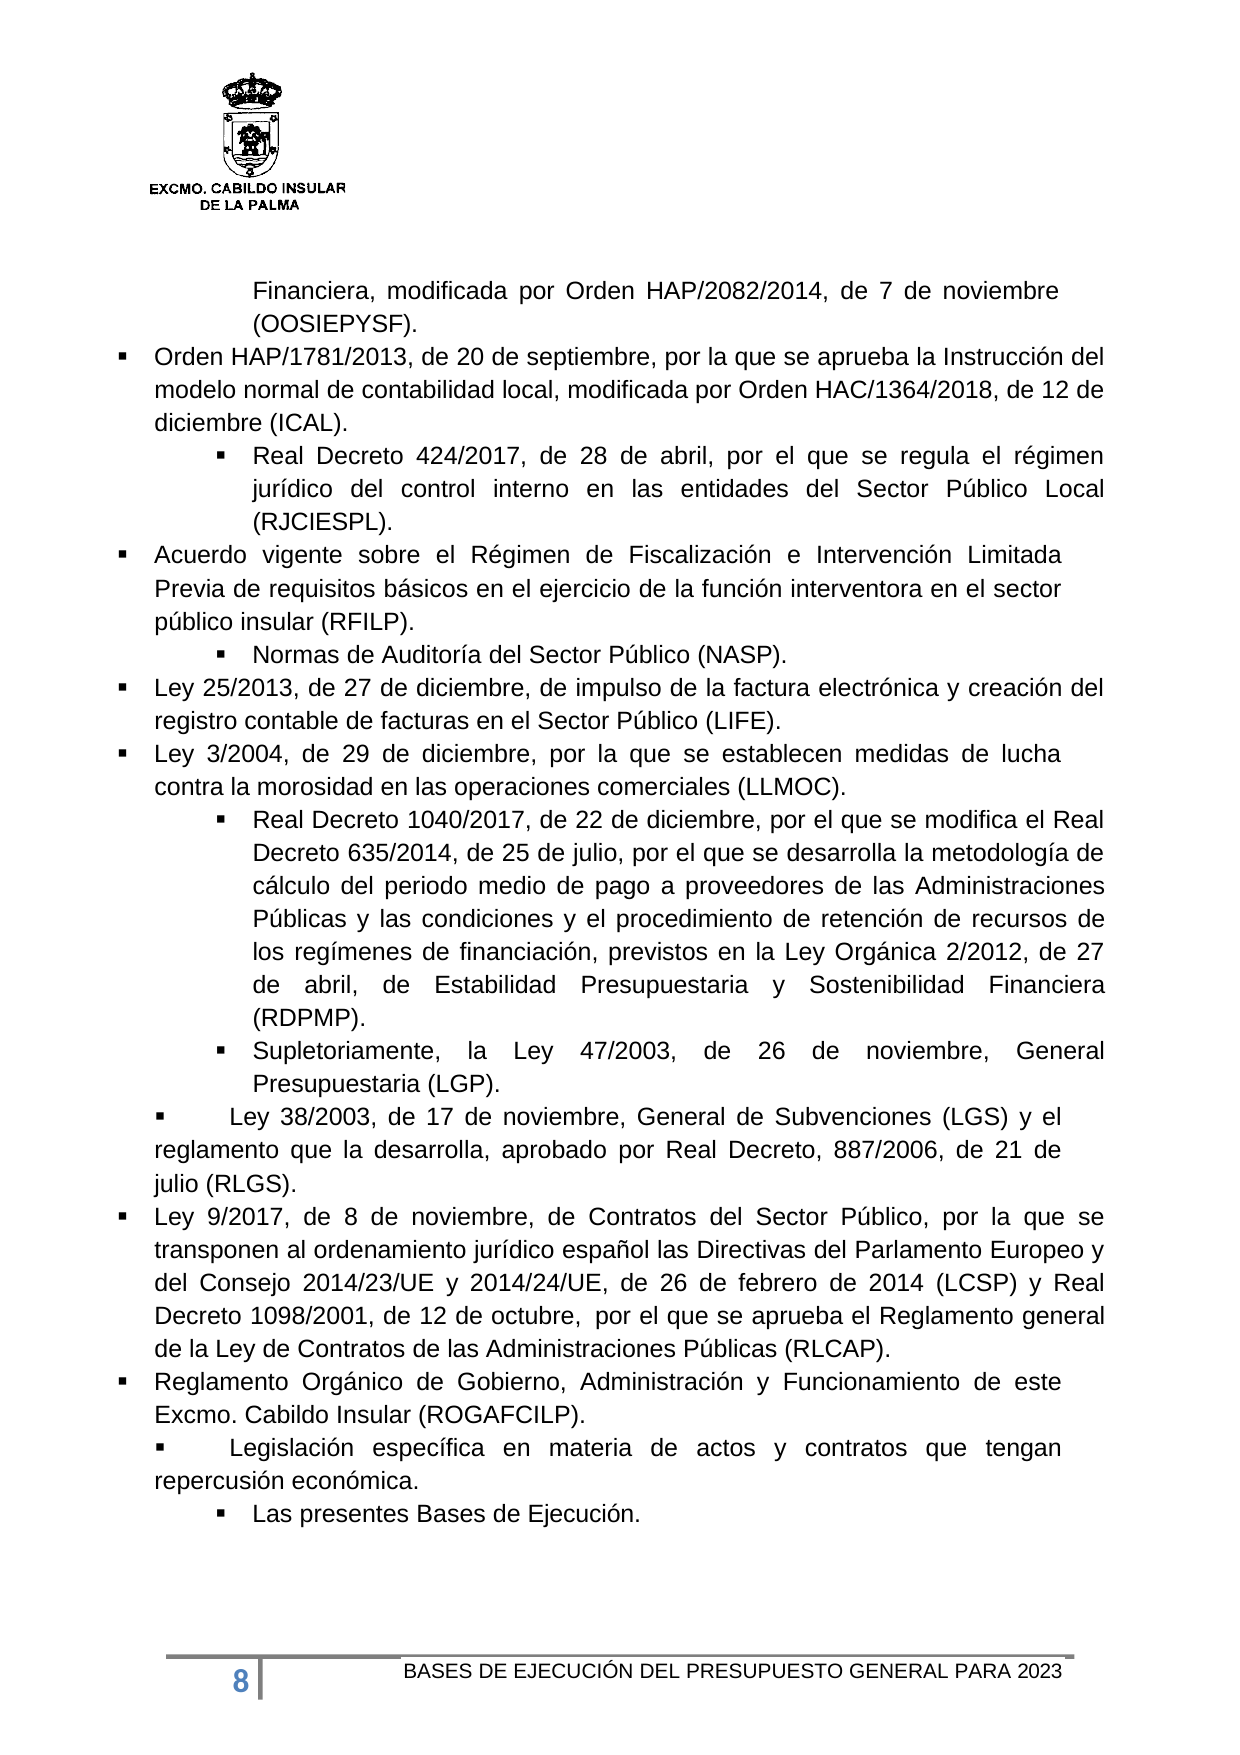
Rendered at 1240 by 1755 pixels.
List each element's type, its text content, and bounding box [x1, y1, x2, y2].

list Orden HAP/1781/2013, de 20 de septiembre, por la que se aprueba la Instrucción del modelo normal de contabilidad local, modificada por Orden HAC/1364/2018, de 12 de diciembre (ICAL). [117, 342, 1106, 437]
list Acuerdo vigente sobre el Régimen de Fiscalización e Intervención Limitada Previa de requisitos básicos en el ejercicio de la función interventora en el sector público insular (RFILP). [117, 540, 1063, 635]
list Reglamento Orgánico de Gobierno, Administración y Funcionamiento de este Excmo. Cabildo Insular (ROGAFCILP). [117, 1367, 1063, 1429]
list Real Decreto 424/2017, de 28 de abril, por el que se regula el régimen jurídico del control interno en las entidades del Sector Público Local (RJCIESPL). [215, 441, 1106, 536]
list Legislación específica en materia de actos y contratos que tengan repercusión económica. [154, 1433, 1063, 1495]
text Financiera, modificada por Orden HAP/2082/2014, de 7 de noviembre (OOSIEPYSF). [252, 276, 1106, 338]
list Ley 9/2017, de 8 de noviembre, de Contratos del Sector Público, por la que se transponen al ordenamiento jurídico español las Directivas del Parlamento Europeo y del Consejo 2014/23/UE y 2014/24/UE, de 26 de febrero de 2014 (LCSP) y Real Decreto 1098/2001, de 12 de octubre, por el que se aprueba el Reglamento general de la Ley de Contratos de las Administraciones Públicas (RLCAP). [117, 1202, 1106, 1362]
list Las presentes Bases de Ejecución. [215, 1499, 1106, 1528]
list Real Decreto 1040/2017, de 22 de diciembre, por el que se modifica el Real Decreto 635/2014, de 25 de julio, por el que se desarrolla la metodología de cálculo del periodo medio de pago a proveedores de las Administraciones Públicas y las condiciones y el procedimiento de retención de recursos de los regímenes de financiación, previstos en la Ley Orgánica 2/2012, de 27 de abril, de Estabilidad Presupuestaria y Sostenibilidad Financiera (RDPMP). [215, 805, 1106, 1032]
list Ley 38/2003, de 17 de noviembre, General de Subvenciones (LGS) y el reglamento que la desarrolla, aprobado por Real Decreto, 887/2006, de 21 de julio (RLGS). [154, 1102, 1063, 1197]
list Normas de Auditoría del Sector Público (NASP). [215, 639, 1106, 668]
list Ley 3/2004, de 29 de diciembre, por la que se establecen medidas de lucha contra la morosidad en las operaciones comerciales (LLMOC). [117, 739, 1063, 801]
list Ley 25/2013, de 27 de diciembre, de impulso de la factura electrónica y creación del registro contable de facturas en el Sector Público (LIFE). [117, 673, 1106, 734]
list Supletoriamente, la Ley 47/2003, de 26 de noviembre, General Presupuestaria (LGP). [215, 1036, 1106, 1098]
